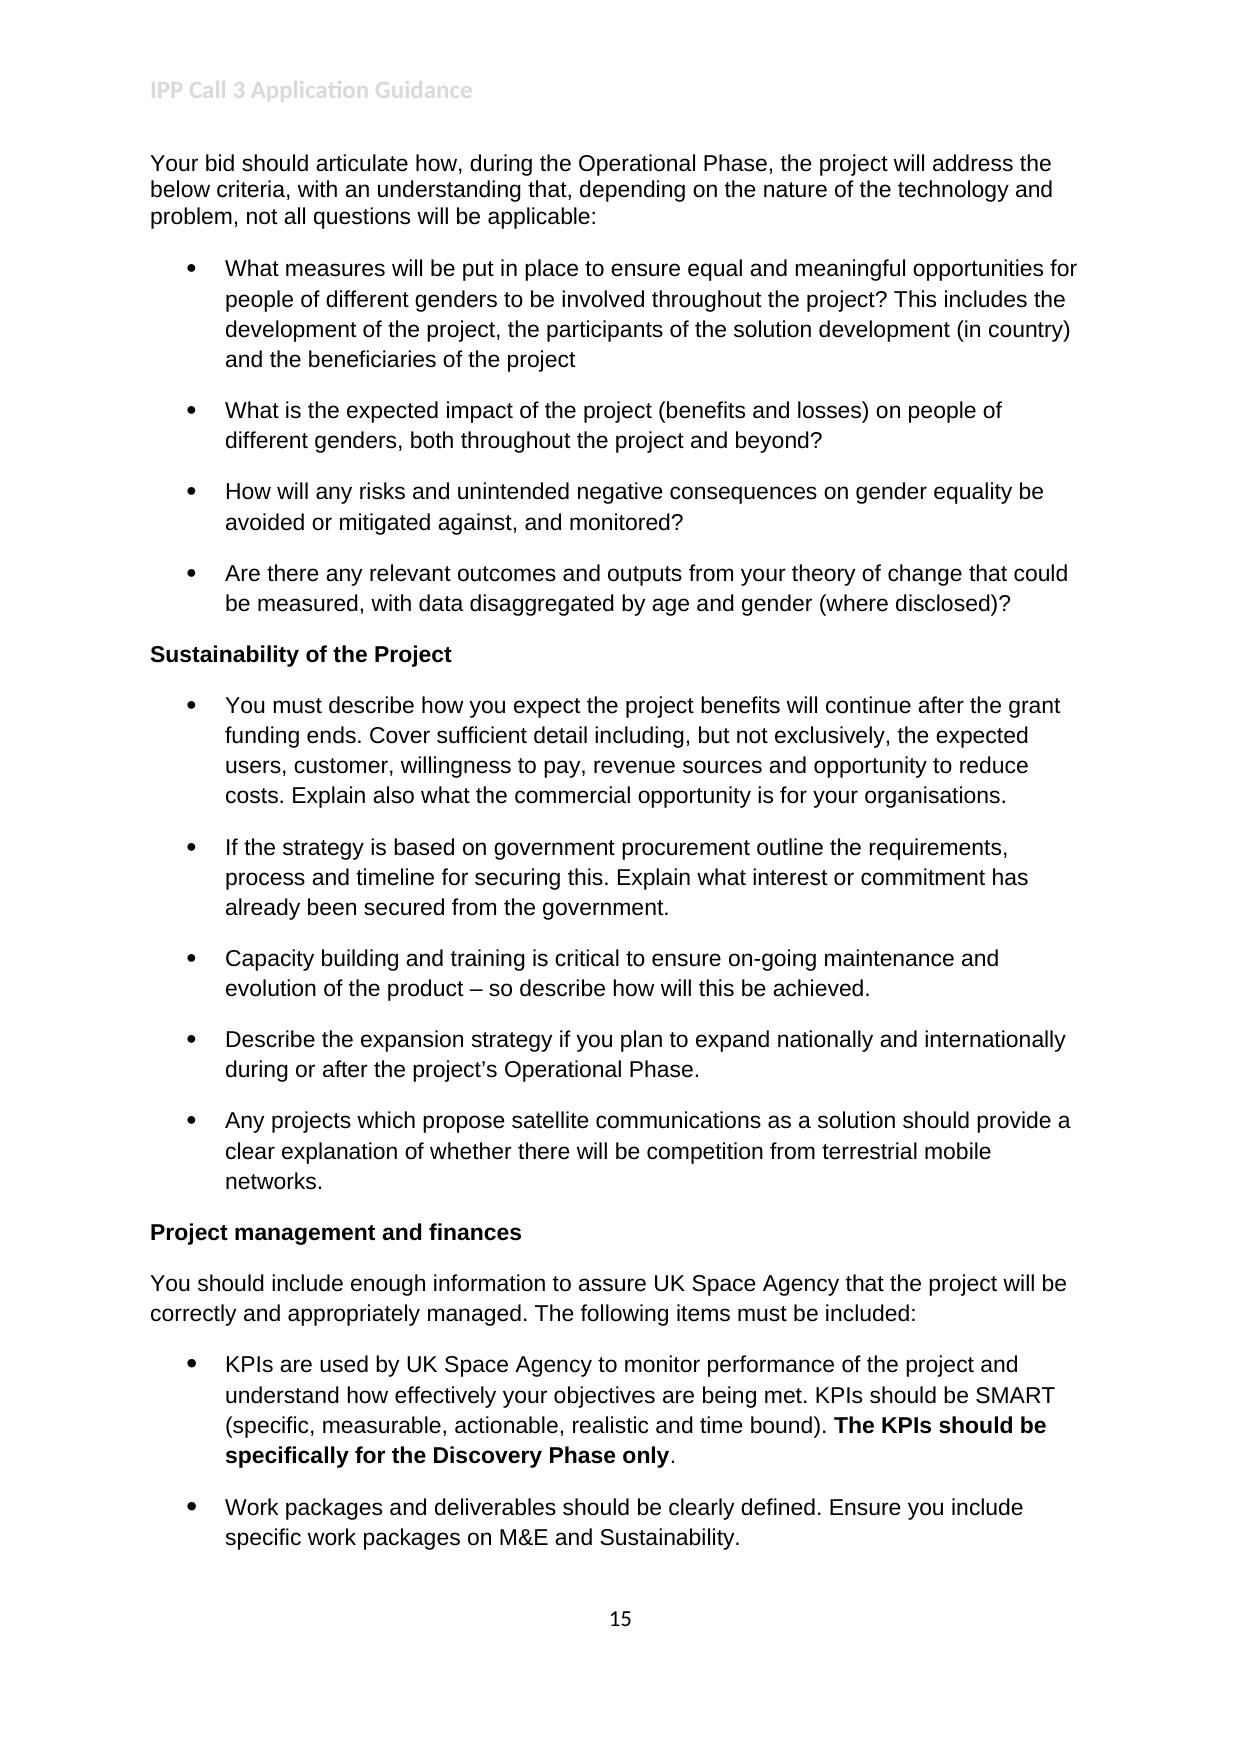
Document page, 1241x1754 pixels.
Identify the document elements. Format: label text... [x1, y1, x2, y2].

list Are there any relevant outcomes and outputs from your theory of change that could be measured, with data disaggregated by age and gender (where disclosed)? [187, 559, 1090, 616]
list What measures will be put in place to ensure equal and meaningful opportunities for people of different genders to be involved throughout the project? This includes the development of the project, the participants of the solution development (in country) and the beneficiaries of the project [187, 255, 1090, 372]
list You must describe how you expect the project benefits will continue after the grant funding ends. Cover sufficient detail including, but not exclusively, the expected users, customer, willingness to pay, revenue sources and opportunity to reduce costs. Explain also what the commercial opportunity is for your organisations. [187, 692, 1090, 809]
list Work packages and deliverables should be clearly defined. Ensure you include specific work packages on M&E and Sustainability. [187, 1493, 1090, 1551]
list Capacity building and training is critical to ensure on-going maintenance and evolution of the product – so describe how will this be achieved. [187, 945, 1090, 1002]
list Describe the expansion strategy if you plan to expand nationally and internationally during or after the project’s Operational Phase. [187, 1026, 1090, 1083]
list What is the expected impact of the project (benefits and losses) on people of different genders, both throughout the project and beyond? [187, 397, 1090, 454]
text Your bid should articulate how, during the Operational Phase, the project will address the below criteria, with an understanding that, depending on the nature of the technology and problem, not all questions will be applicable: [150, 150, 1090, 229]
text Project management and finances [150, 1219, 1090, 1245]
text You should include enough information to assure UK Space Agency that the project will be correctly and appropriately managed. The following items must be included: [150, 1270, 1090, 1327]
list Any projects which propose satellite communications as a solution should provide a clear explanation of whether there will be competition from terrestrial mobile networks. [187, 1107, 1090, 1194]
list How will any risks and unintended negative consequences on gender equality be avoided or mitigated against, and monitored? [187, 478, 1090, 535]
list If the strategy is based on government procurement outline the requirements, process and timeline for securing this. Explain what interest or commitment has already been secured from the government. [187, 833, 1090, 920]
text Sustainability of the Project [150, 641, 1090, 667]
list KPIs are used by UK Space Agency to monitor performance of the project and understand how effectively your objectives are being met. KPIs should be SMART (specific, measurable, actionable, realistic and time bound). The KPIs should be specifically for the Discovery Phase only. [187, 1351, 1090, 1469]
